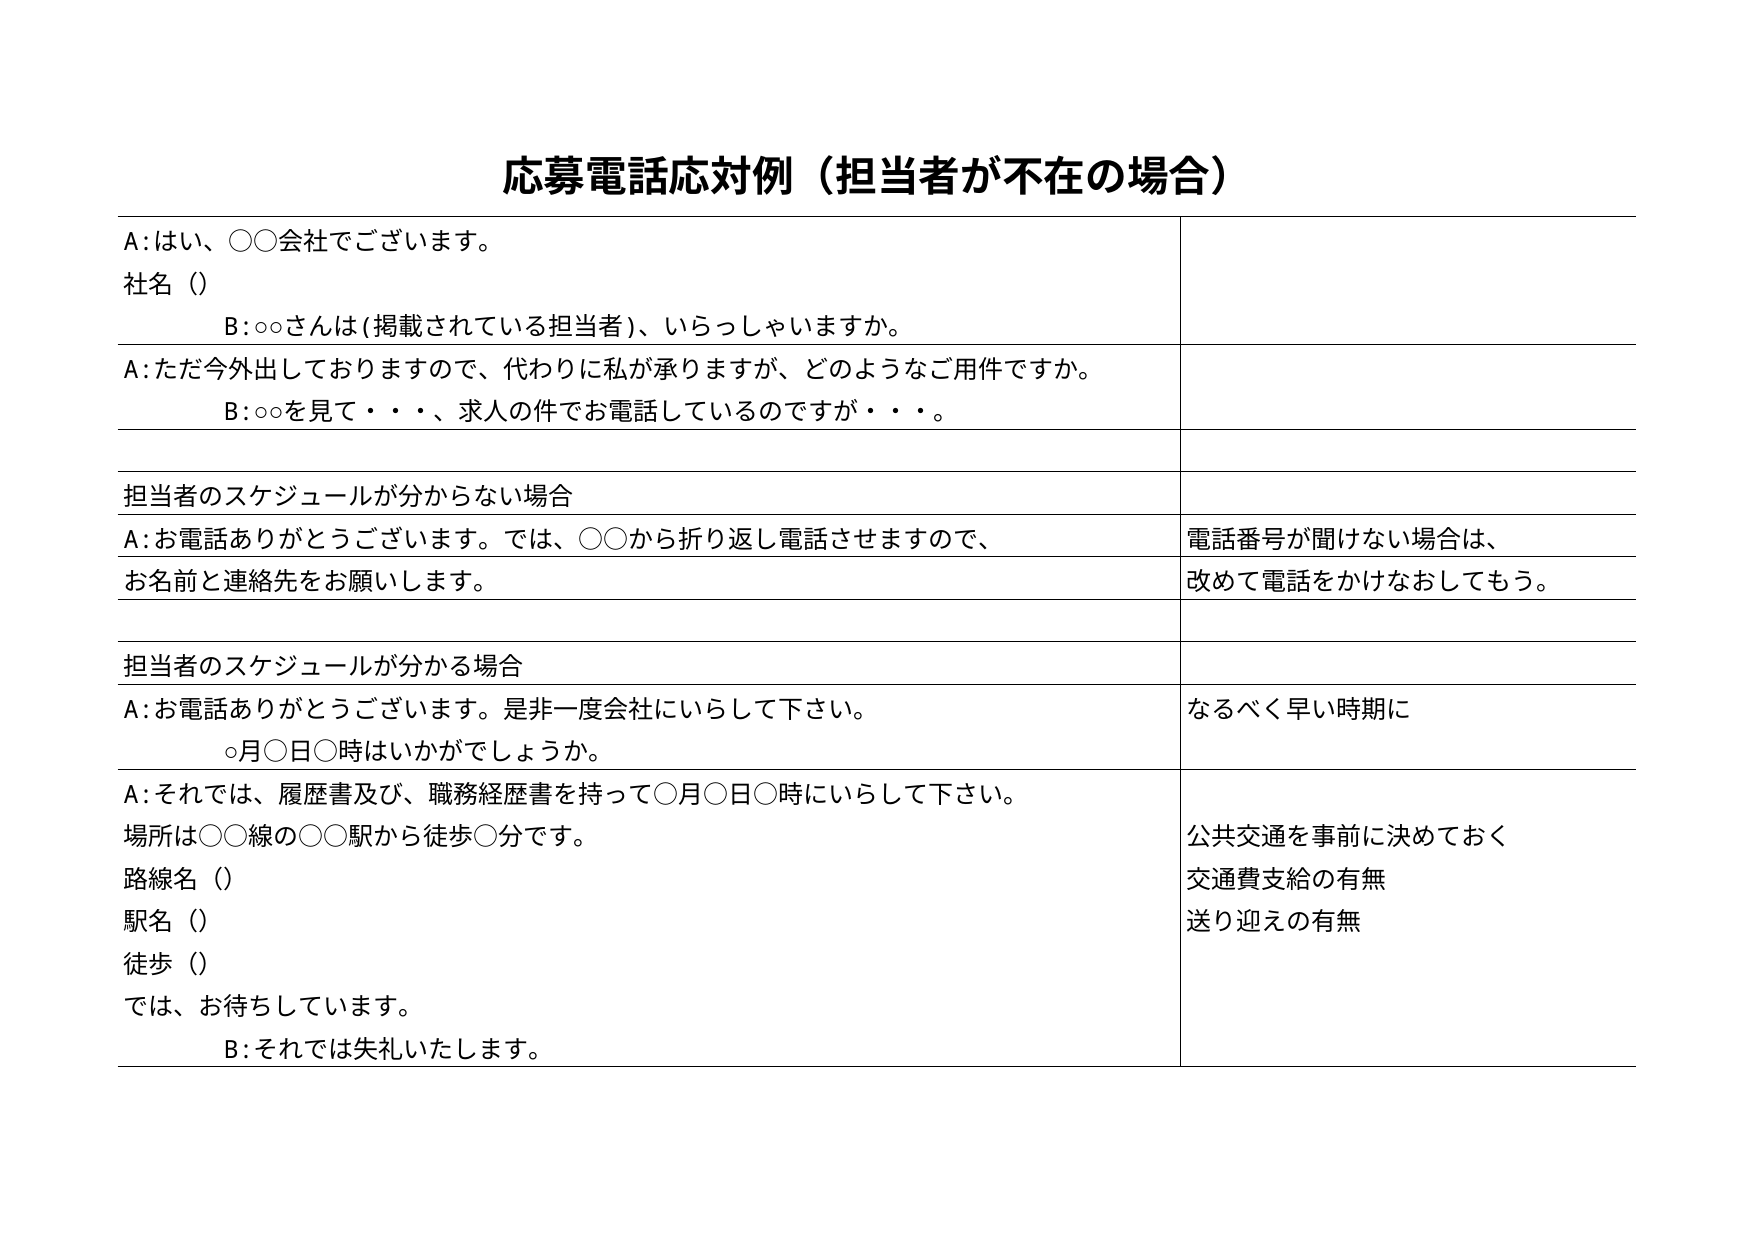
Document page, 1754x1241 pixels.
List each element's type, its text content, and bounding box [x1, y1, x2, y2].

table_cell 改めて電話をかけなおしてもう。 [1181, 557, 1636, 598]
table_cell 駅名（） [118, 896, 1180, 938]
table_cell [1181, 726, 1636, 768]
title 応募電話応対例（担当者が不在の場合） [118, 143, 1636, 203]
table_cell B:○○を見て・・・、求人の件でお電話しているのですが・・・。 [218, 386, 1180, 428]
table_cell [1181, 430, 1636, 471]
table_cell A:それでは、履歴書及び、職務経歴書を持って○月○日○時にいらして下さい。 [118, 770, 1180, 811]
table_cell B:それでは失礼いたします。 [218, 1024, 1180, 1066]
table_cell 担当者のスケジュールが分からない場合 [118, 472, 1180, 513]
table_cell [118, 386, 218, 428]
table_cell 徒歩（） [118, 939, 1180, 981]
table_cell [218, 430, 1180, 471]
table_cell 場所は○○線の○○駅から徒歩○分です。 [118, 811, 1180, 853]
table_cell [118, 430, 218, 471]
table_cell A:ただ今外出しておりますので、代わりに私が承りますが、どのようなご用件ですか。 [118, 345, 1180, 386]
table_cell 送り迎えの有無 [1181, 896, 1636, 938]
table_cell B:○○さんは(掲載されている担当者)、いらっしゃいますか。 [218, 301, 1180, 343]
table_cell [118, 301, 218, 343]
table_cell では、お待ちしています。 [118, 981, 1180, 1023]
table_cell 担当者のスケジュールが分かる場合 [118, 642, 1180, 683]
table_cell [1181, 770, 1636, 811]
table_cell [1181, 345, 1636, 386]
table_cell [118, 1024, 218, 1066]
table_cell A:お電話ありがとうございます。是非一度会社にいらして下さい。 [118, 685, 1180, 726]
table_cell [118, 726, 218, 768]
table_cell 電話番号が聞けない場合は、 [1181, 515, 1636, 556]
table_cell [1181, 981, 1636, 1023]
table_cell [1181, 939, 1636, 981]
table_cell [1181, 600, 1636, 641]
table_cell [1181, 642, 1636, 683]
table_cell 社名（） [118, 259, 1180, 301]
table_cell ○月○日○時はいかがでしょうか。 [218, 726, 1180, 768]
table_cell 交通費支給の有無 [1181, 854, 1636, 896]
table_cell A:お電話ありがとうございます。では、○○から折り返し電話させますので、 [118, 515, 1180, 556]
table_cell 路線名（） [118, 854, 1180, 896]
table_cell [1181, 1024, 1636, 1066]
table_cell [1181, 472, 1636, 513]
table_cell [1181, 386, 1636, 428]
table_header [1181, 217, 1636, 258]
table_cell なるべく早い時期に [1181, 685, 1636, 726]
table_cell 公共交通を事前に決めておく [1181, 811, 1636, 853]
table_cell [218, 600, 1180, 641]
table_cell [118, 600, 218, 641]
table_header A:はい、○○会社でございます。 [118, 217, 1180, 258]
table_cell [1181, 259, 1636, 301]
table_cell [1181, 301, 1636, 343]
table_cell お名前と連絡先をお願いします。 [118, 557, 1180, 598]
